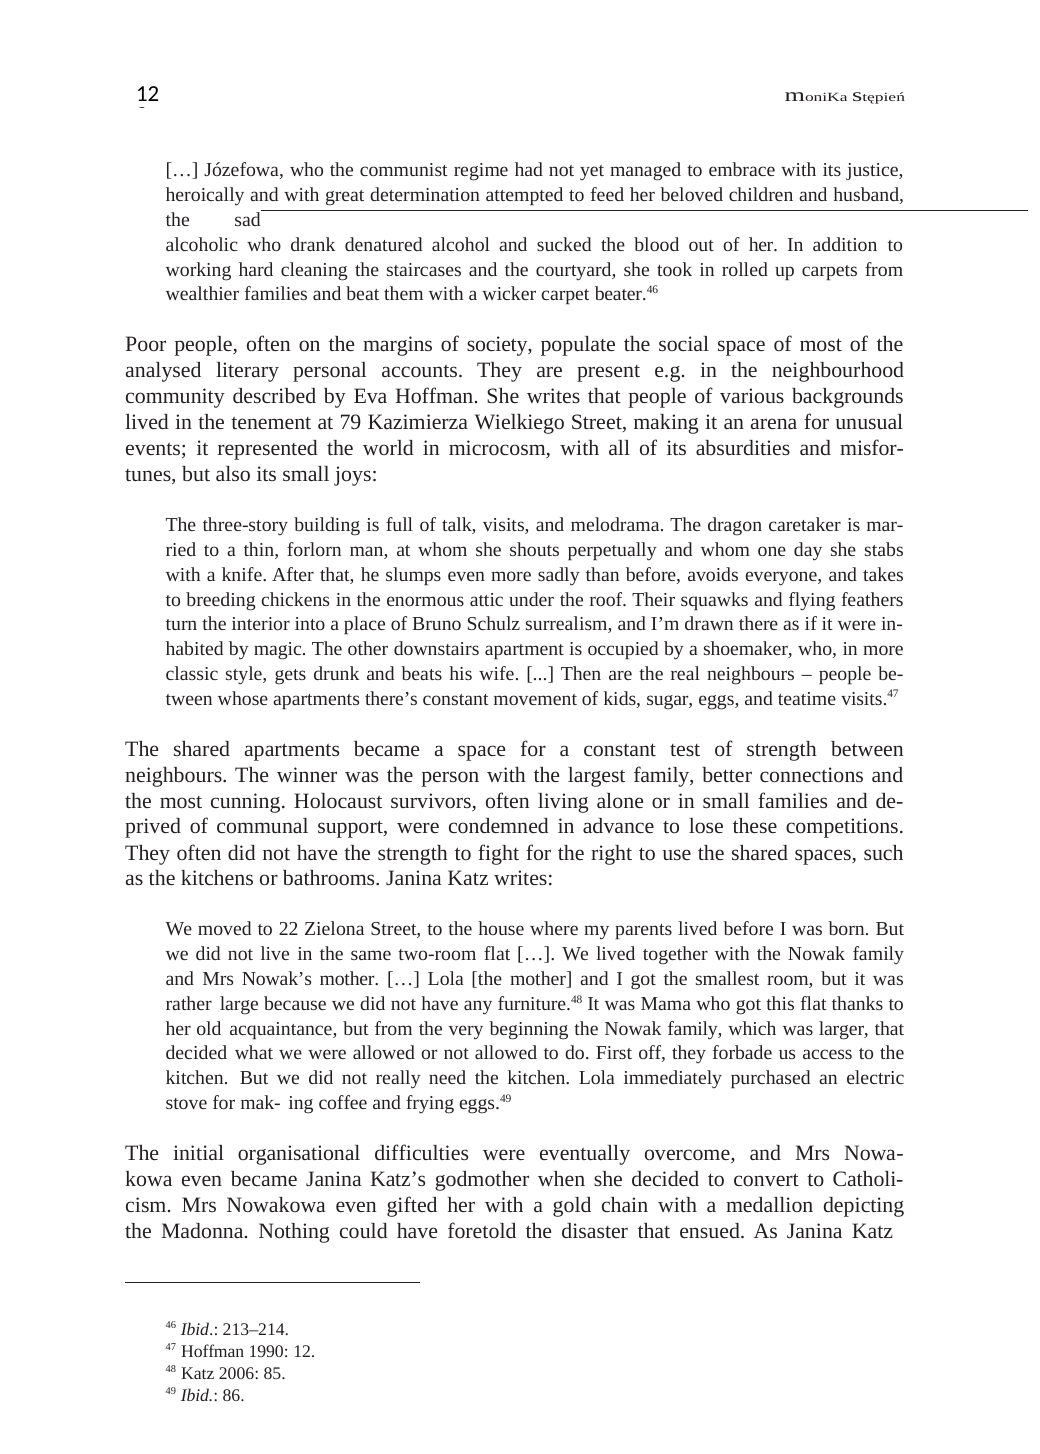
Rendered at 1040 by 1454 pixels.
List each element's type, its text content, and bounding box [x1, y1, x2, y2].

text We moved to 22 Zielona Street, to the house where my parents lived before I was born. But we did not live in the same two-room flat […]. We lived together with the Nowak family and Mrs Nowak’s mother. […] Lola [the mother] and I got the smallest room, but it was rather large because we did not have any furniture.48 It was Mama who got this flat thanks to her old acquaintance, but from the very beginning the Nowak family, which was larger, that decided what we were allowed or not allowed to do. First off, they forbade us access to the kitchen. But we did not really need the kitchen. Lola immediately purchased an electric stove for mak- ing coffee and frying eggs.49 [165, 917, 904, 1114]
text Poor people, often on the margins of society, populate the social space of most of the analysed literary personal accounts. They are present e.g. in the neighbourhood community described by Eva Hoffman. She writes that people of various backgrounds lived in the tenement at 79 Kazimierza Wielkiego Street, making it an arena for unusual events; it represented the world in microcosm, with all of its absurdities and misfor- tunes, but also its small joys: [125, 331, 904, 486]
text 47 Hoffman 1990: 12. [165, 1341, 914, 1361]
text The initial organisational difficulties were eventually overcome, and Mrs Nowa- kowa even became Janina Katz’s godmother when she decided to convert to Catholi- cism. Mrs Nowakowa even gifted her with a gold chain with a medallion depicting the Madonna. Nothing could have foretold the disaster that ensued. As Janina Katz [125, 1140, 904, 1243]
text 48 Katz 2006: 85. [165, 1363, 914, 1383]
text The shared apartments became a space for a constant test of strength between neighbours. The winner was the person with the largest family, better connections and the most cunning. Holocaust survivors, often living alone or in small families and de- prived of communal support, were condemned in advance to lose these competitions. They often did not have the strength to fight for the right to use the shared spaces, such as the kitchens or bathrooms. Janina Katz writes: [125, 736, 904, 891]
text 46 Ibid.: 213–214. [165, 1319, 914, 1339]
text 49 Ibid.: 86. [165, 1385, 914, 1406]
text […] Józefowa, who the communist regime had not yet managed to embrace with its justice, heroically and with great determination attempted to feed her beloved children and husband, the sad alcoholic who drank denatured alcohol and sucked the blood out of her. In addition to working hard cleaning the staircases and the courtyard, she took in rolled up carpets from wealthier families and beat them with a wicker carpet beater.46 [165, 158, 904, 305]
text The three-story building is full of talk, visits, and melodrama. The dragon caretaker is mar- ried to a thin, forlorn man, at whom she shouts perpetually and whom one day she stabs with a knife. After that, he slumps even more sadly than before, avoids everyone, and takes to breeding chickens in the enormous attic under the roof. Their squawks and flying feathers turn the interior into a place of Bruno Schulz surrealism, and I’m drawn there as if it were in- habited by magic. The other downstairs apartment is occupied by a shoemaker, who, in more classic style, gets drunk and beats his wife. [...] Then are the real neighbours – people be- tween whose apartments there’s constant movement of kids, sugar, eggs, and teatime visits.47 [165, 513, 904, 709]
